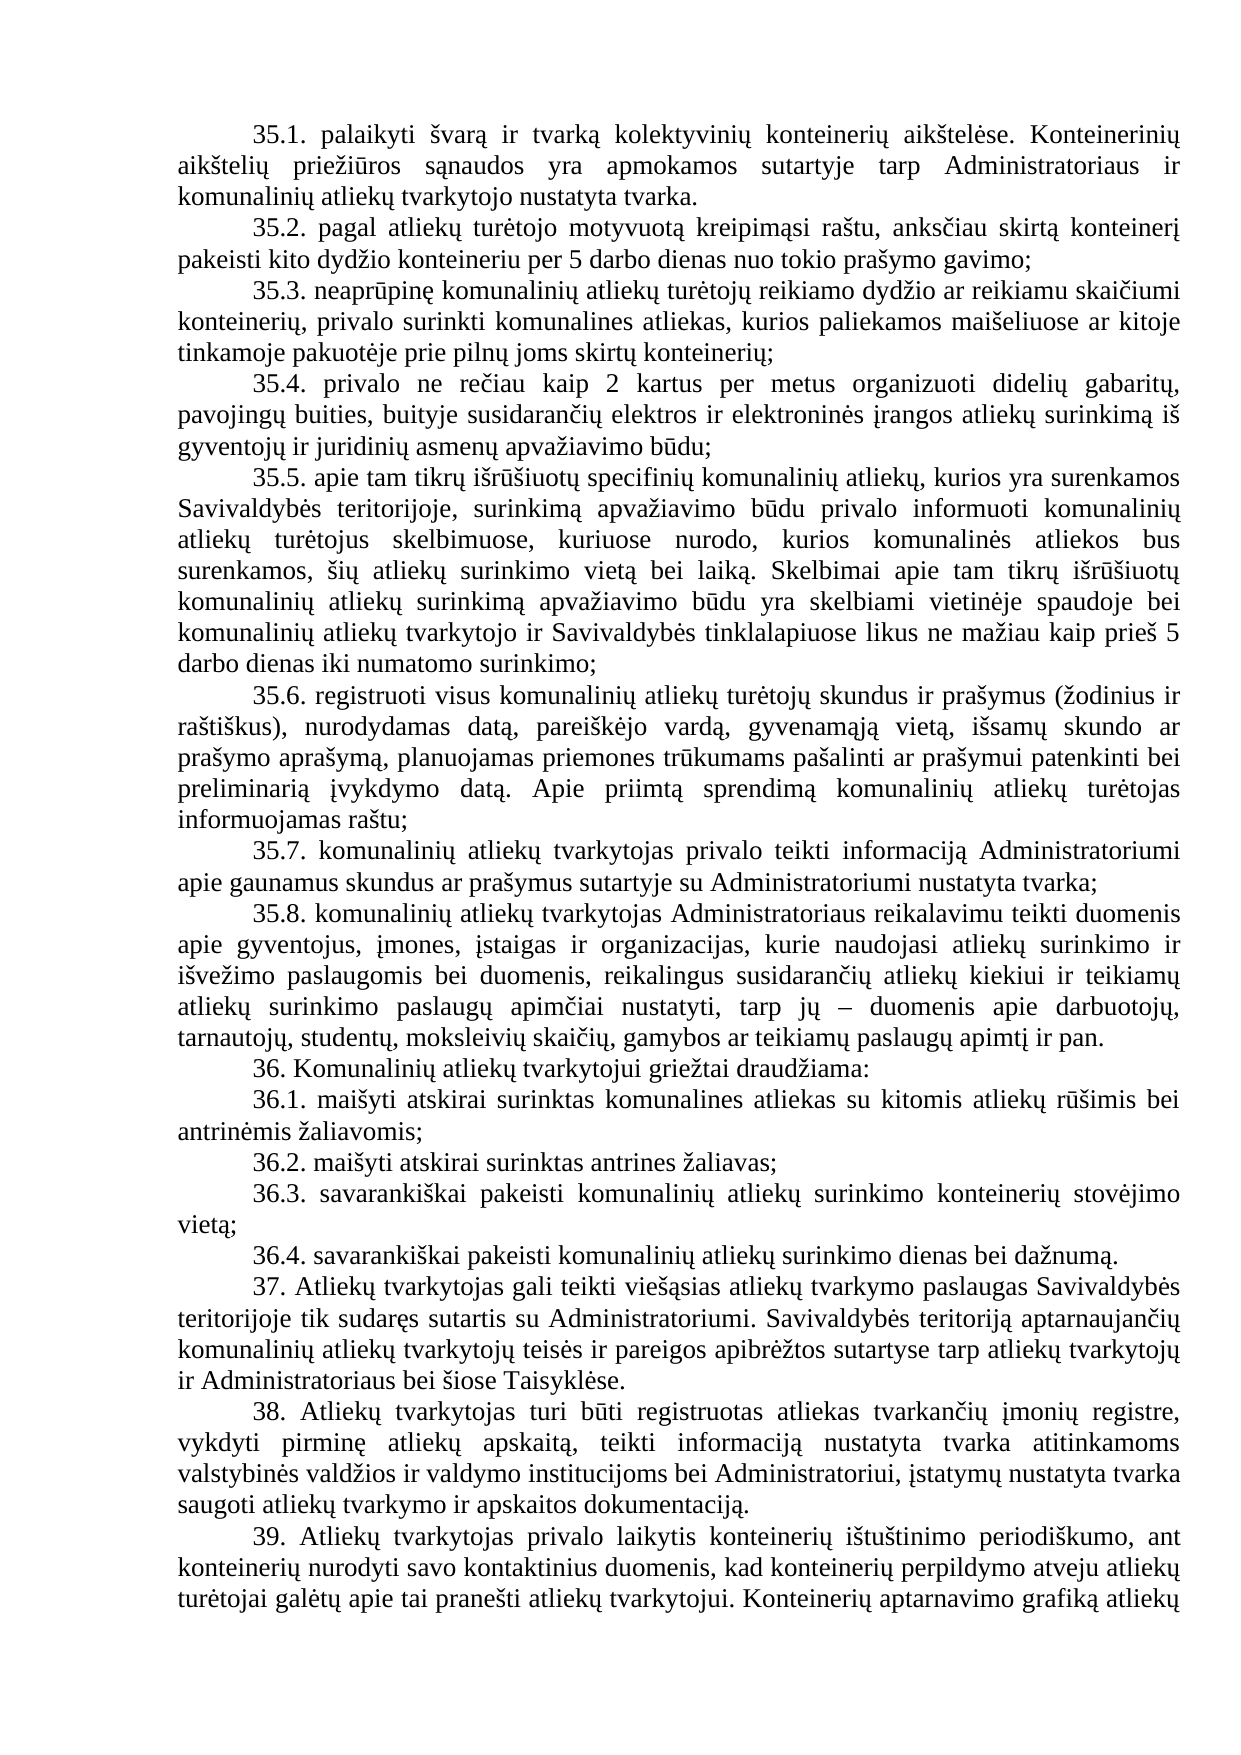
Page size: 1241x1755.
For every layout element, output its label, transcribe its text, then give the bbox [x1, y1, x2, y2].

text 35.4. privalo ne rečiau kaip 2 kartus per metus organizuoti didelių gabaritų, pavojingų buities, buityje susidarančių elektros ir elektroninės įrangos atliekų surinkimą iš gyventojų ir juridinių asmenų apvažiavimo būdu; [177, 367, 1181, 461]
text 35.2. pagal atliekų turėtojo motyvuotą kreipimąsi raštu, anksčiau skirtą konteinerį pakeisti kito dydžio konteineriu per 5 darbo dienas nuo tokio prašymo gavimo; [177, 212, 1181, 274]
text 36.3. savarankiškai pakeisti komunalinių atliekų surinkimo konteinerių stovėjimo vietą; [177, 1177, 1181, 1239]
text 35.3. neaprūpinę komunalinių atliekų turėtojų reikiamo dydžio ar reikiamu skaičiumi konteinerių, privalo surinkti komunalines atliekas, kurios paliekamos maišeliuose ar kitoje tinkamoje pakuotėje prie pilnų joms skirtų konteinerių; [177, 274, 1181, 367]
text 37. Atliekų tvarkytojas gali teikti viešąsias atliekų tvarkymo paslaugas Savivaldybės teritorijoje tik sudaręs sutartis su Administratoriumi. Savivaldybės teritoriją aptarnaujančių komunalinių atliekų tvarkytojų teisės ir pareigos apibrėžtos sutartyse tarp atliekų tvarkytojų ir Administratoriaus bei šiose Taisyklėse. [177, 1271, 1181, 1395]
text 35.5. apie tam tikrų išrūšiuotų specifinių komunalinių atliekų, kurios yra surenkamos Savivaldybės teritorijoje, surinkimą apvažiavimo būdu privalo informuoti komunalinių atliekų turėtojus skelbimuose, kuriuose nurodo, kurios komunalinės atliekos bus surenkamos, šių atliekų surinkimo vietą bei laiką. Skelbimai apie tam tikrų išrūšiuotų komunalinių atliekų surinkimą apvažiavimo būdu yra skelbiami vietinėje spaudoje bei komunalinių atliekų tvarkytojo ir Savivaldybės tinklalapiuose likus ne mažiau kaip prieš 5 darbo dienas iki numatomo surinkimo; [177, 461, 1181, 679]
text 35.7. komunalinių atliekų tvarkytojas privalo teikti informaciją Administratoriumi apie gaunamus skundus ar prašymus sutartyje su Administratoriumi nustatyta tvarka; [177, 834, 1181, 897]
text 38. Atliekų tvarkytojas turi būti registruotas atliekas tvarkančių įmonių registre, vykdyti pirminę atliekų apskaitą, teikti informaciją nustatyta tvarka atitinkamoms valstybinės valdžios ir valdymo institucijoms bei Administratoriui, įstatymų nustatyta tvarka saugoti atliekų tvarkymo ir apskaitos dokumentaciją. [177, 1395, 1181, 1520]
text 35.6. registruoti visus komunalinių atliekų turėtojų skundus ir prašymus (žodinius ir raštiškus), nurodydamas datą, pareiškėjo vardą, gyvenamąją vietą, išsamų skundo ar prašymo aprašymą, planuojamas priemones trūkumams pašalinti ar prašymui patenkinti bei preliminarią įvykdymo datą. Apie priimtą sprendimą komunalinių atliekų turėtojas informuojamas raštu; [177, 679, 1181, 834]
text 36.4. savarankiškai pakeisti komunalinių atliekų surinkimo dienas bei dažnumą. [177, 1239, 1181, 1271]
text 36. Komunalinių atliekų tvarkytojui griežtai draudžiama: [177, 1052, 1181, 1084]
text 35.8. komunalinių atliekų tvarkytojas Administratoriaus reikalavimu teikti duomenis apie gyventojus, įmones, įstaigas ir organizacijas, kurie naudojasi atliekų surinkimo ir išvežimo paslaugomis bei duomenis, reikalingus susidarančių atliekų kiekiui ir teikiamų atliekų surinkimo paslaugų apimčiai nustatyti, tarp jų – duomenis apie darbuotojų, tarnautojų, studentų, moksleivių skaičių, gamybos ar teikiamų paslaugų apimtį ir pan. [177, 897, 1181, 1052]
text 36.1. maišyti atskirai surinktas komunalines atliekas su kitomis atliekų rūšimis bei antrinėmis žaliavomis; [177, 1084, 1181, 1146]
text 39. Atliekų tvarkytojas privalo laikytis konteinerių ištuštinimo periodiškumo, ant konteinerių nurodyti savo kontaktinius duomenis, kad konteinerių perpildymo atveju atliekų turėtojai galėtų apie tai pranešti atliekų tvarkytojui. Konteinerių aptarnavimo grafiką atliekų [177, 1520, 1181, 1613]
text 36.2. maišyti atskirai surinktas antrines žaliavas; [177, 1146, 1181, 1177]
text 35.1. palaikyti švarą ir tvarką kolektyvinių konteinerių aikštelėse. Konteinerinių aikštelių priežiūros sąnaudos yra apmokamos sutartyje tarp Administratoriaus ir komunalinių atliekų tvarkytojo nustatyta tvarka. [177, 118, 1181, 212]
